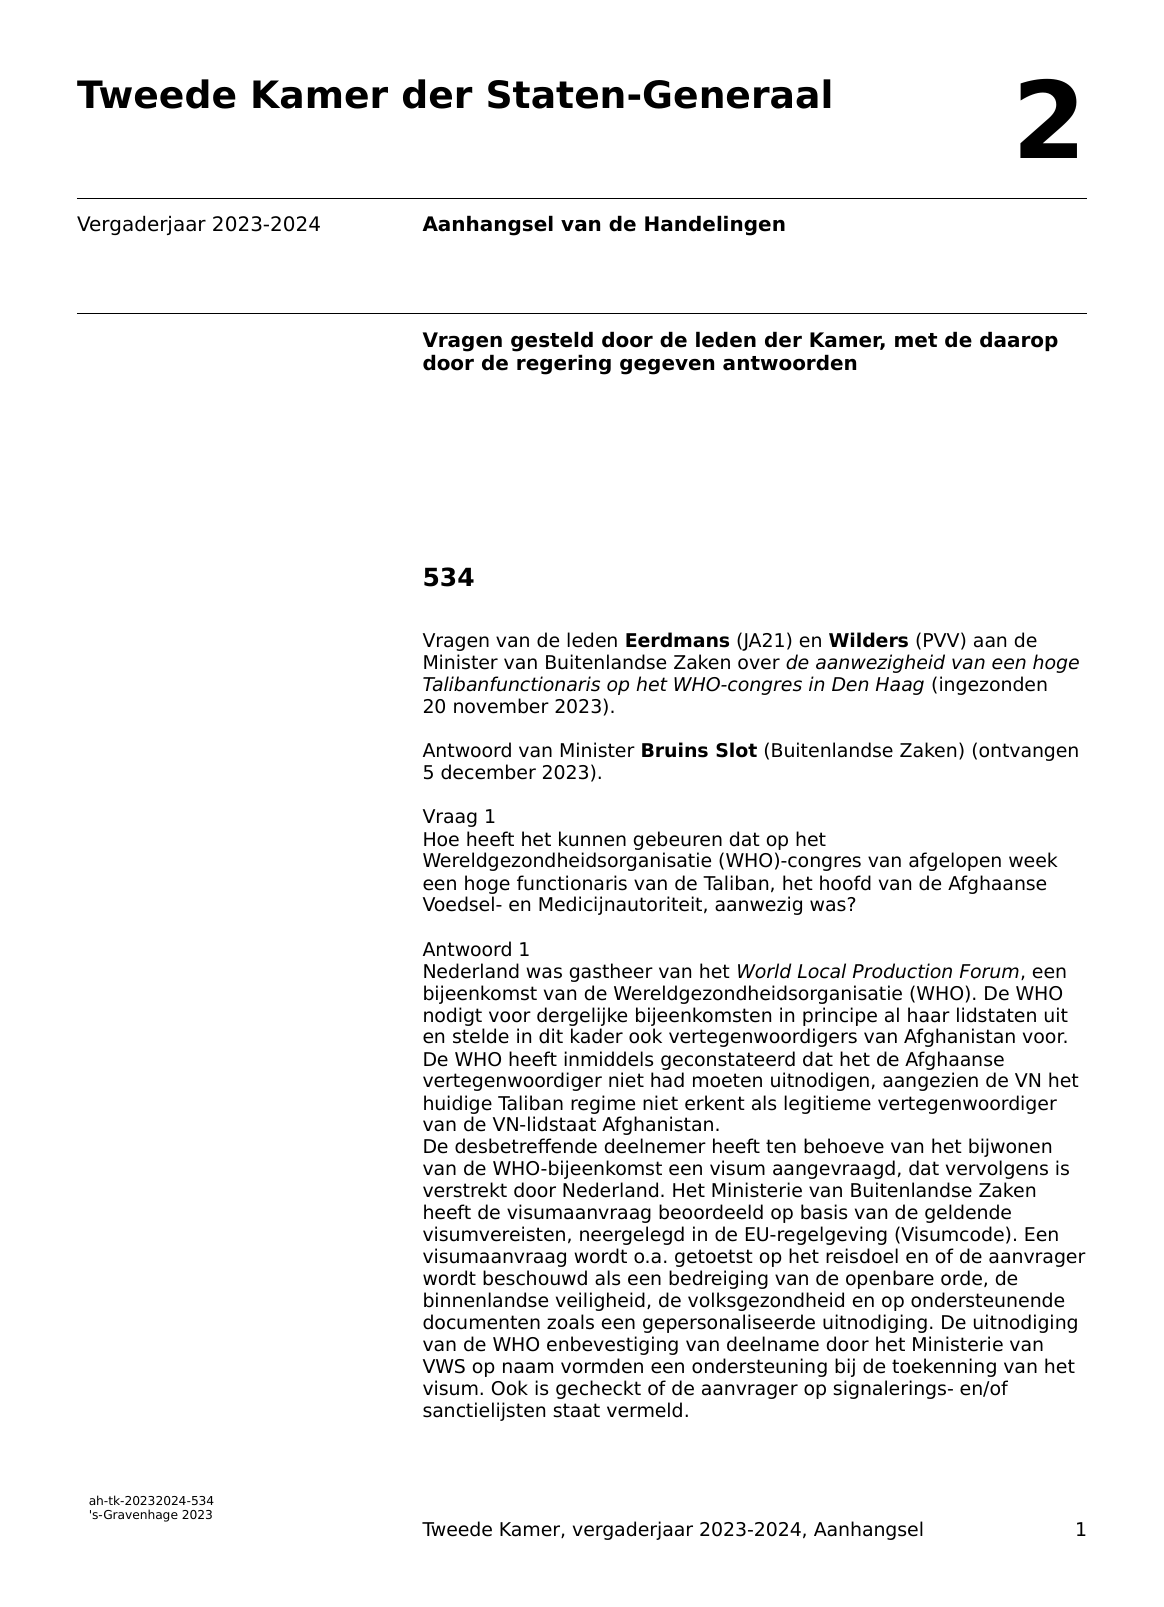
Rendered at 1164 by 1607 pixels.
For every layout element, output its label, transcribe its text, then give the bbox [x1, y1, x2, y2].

table_cell [77, 314, 422, 375]
text Antwoord van Minister Bruins Slot (Buitenlandse Zaken) (ontvangen 5 december 2023). [422, 740, 1087, 784]
text Antwoord 1 [422, 938, 1087, 961]
text Vragen van de leden Eerdmans (JA21) en Wilders (PVV) aan de Minister van Buitenlandse Zaken over de aanwezigheid van een hoge Talibanfunctionaris op het WHO-congres in Den Haag (ingezonden 20 november 2023). [422, 630, 1087, 718]
table_cell Vergaderjaar 2023-2024 [77, 199, 422, 313]
text De desbetreffende deelnemer heeft ten behoeve van het bijwonen van de WHO-bijeenkomst een visum aangevraagd, dat vervolgens is verstrekt door Nederland. Het Ministerie van Buitenlandse Zaken heeft de visumaanvraag beoordeeld op basis van de geldende visumvereisten, neergelegd in de EU-regelgeving (Visumcode). Een visumaanvraag wordt o.a. getoetst op het reisdoel en of de aanvrager wordt beschouwd als een bedreiging van de openbare orde, de binnenlandse veiligheid, de volksgezondheid en op ondersteunende documenten zoals een gepersonaliseerde uitnodiging. De uitnodiging van de WHO enbevestiging van deelname door het Ministerie van VWS op naam vormden een ondersteuning bij de toekenning van het visum. Ook is gecheckt of de aanvrager op signalerings- en/of sanctielijsten staat vermeld. [422, 1136, 1087, 1422]
text 's-Gravenhage 2023 [88, 1508, 323, 1522]
table_cell Aanhangsel van de Handelingen [422, 199, 1087, 313]
table_cell Vragen gesteld door de leden der Kamer, met de daarop door de regering gegeven antwoorden [422, 314, 1087, 375]
table_header Tweede Kamer der Staten-Generaal [77, 59, 886, 198]
text ah-tk-20232024-534 [88, 1494, 323, 1508]
text Nederland was gastheer van het World Local Production Forum, een bijeenkomst van de Wereldgezondheidsorganisatie (WHO). De WHO nodigt voor dergelijke bijeenkomsten in principe al haar lidstaten uit en stelde in dit kader ook vertegenwoordigers van Afghanistan voor. De WHO heeft inmiddels geconstateerd dat het de Afghaanse vertegenwoordiger niet had moeten uitnodigen, aangezien de VN het huidige Taliban regime niet erkent als legitieme vertegenwoordiger van de VN-lidstaat Afghanistan. [422, 961, 1087, 1136]
text 534 [422, 563, 1087, 592]
table_header 2 [886, 59, 1087, 198]
text Hoe heeft het kunnen gebeuren dat op het Wereldgezondheidsorganisatie (WHO)-congres van afgelopen week een hoge functionaris van de Taliban, het hoofd van de Afghaanse Voedsel- en Medicijnautoriteit, aanwezig was? [422, 828, 1087, 916]
text Vraag 1 [422, 806, 1087, 828]
